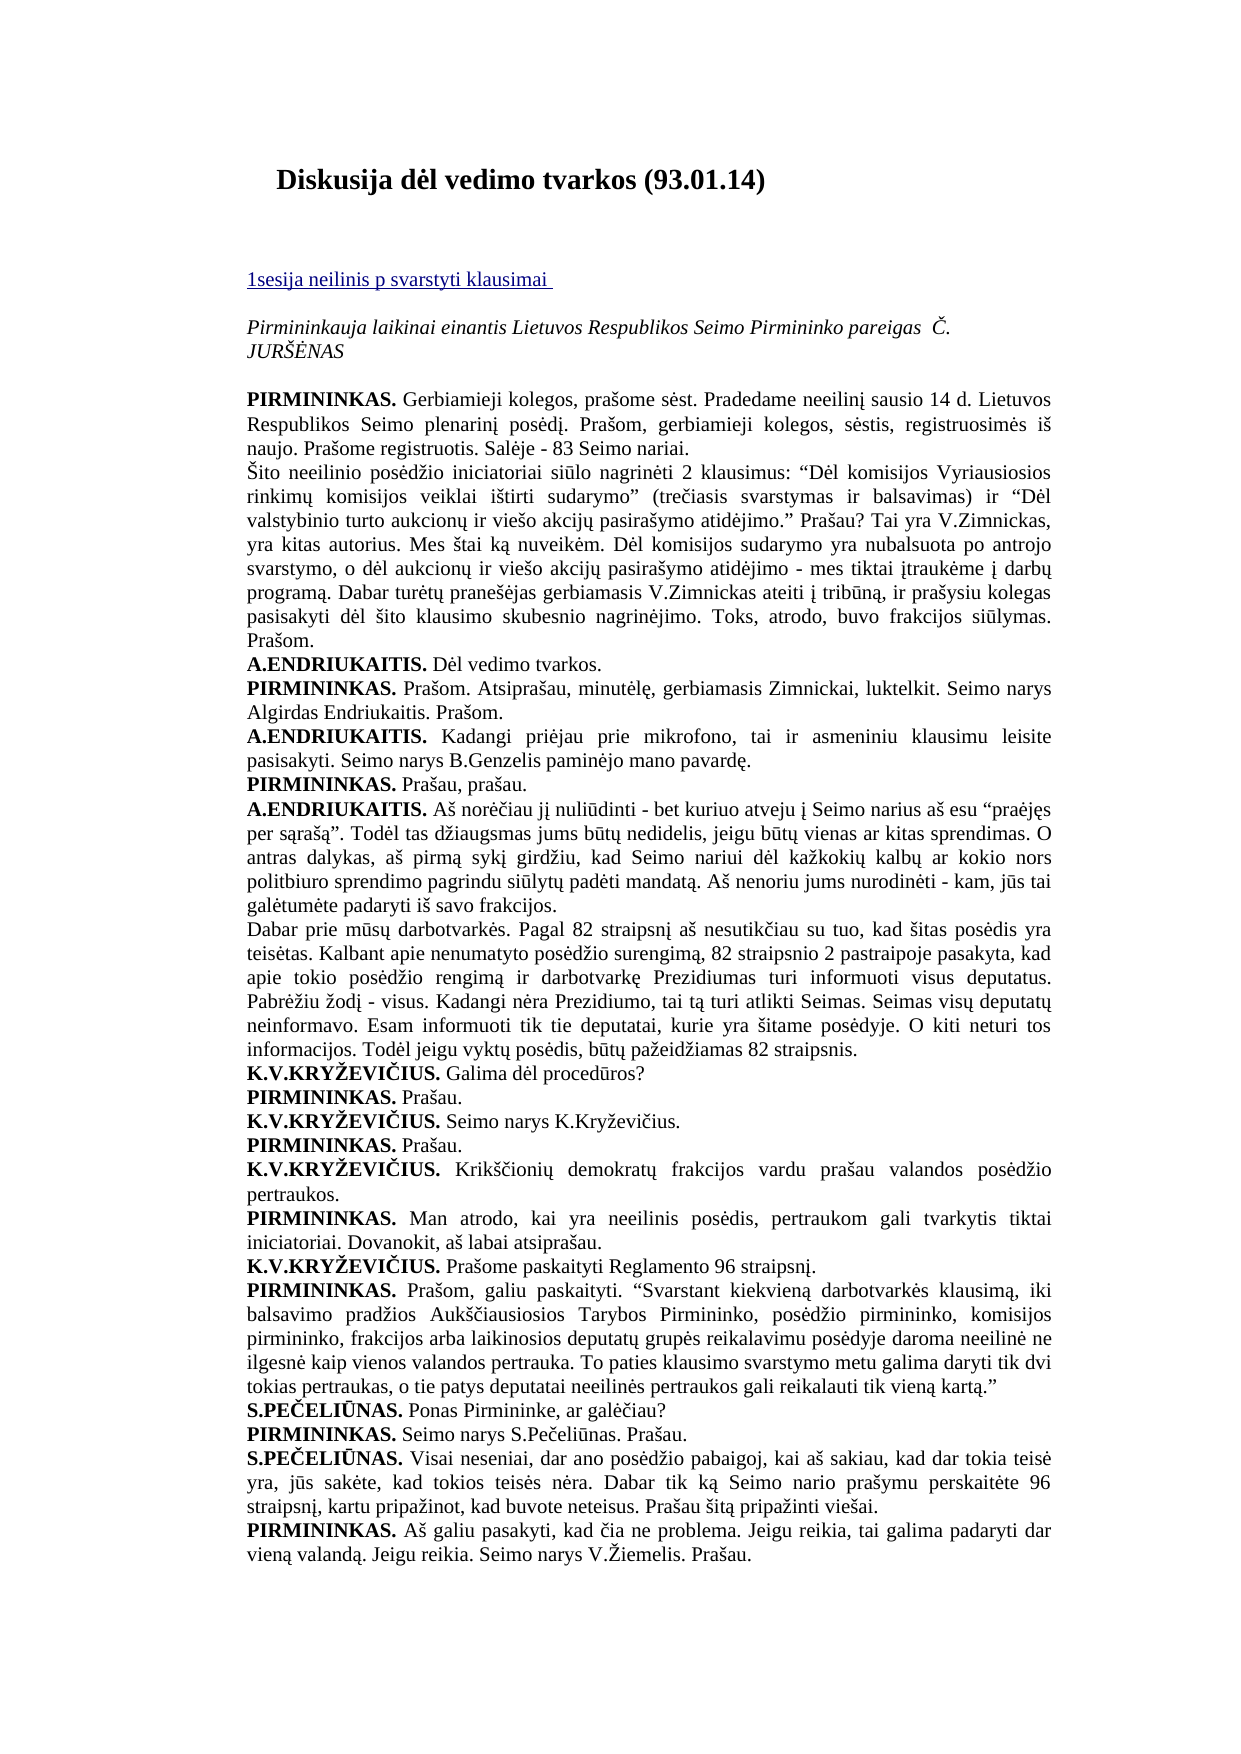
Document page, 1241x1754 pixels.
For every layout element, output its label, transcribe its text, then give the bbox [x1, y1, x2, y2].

text Šito neeilinio posėdžio iniciatoriai siūlo nagrinėti 2 klausimus: “Dėl komisijos Vyriausiosios rinkimų komisijos veiklai ištirti sudarymo” (trečiasis svarstymas ir balsavimas) ir “Dėl valstybinio turto aukcionų ir viešo akcijų pasirašymo atidėjimo.” Prašau? Tai yra V.Zimnickas, yra kitas autorius. Mes štai ką nuveikėm. Dėl komisijos sudarymo yra nubalsuota po antrojo svarstymo, o dėl aukcionų ir viešo akcijų pasirašymo atidėjimo - mes tiktai įtraukėme į darbų programą. Dabar turėtų pranešėjas gerbiamasis V.Zimnickas ateiti į tribūną, ir prašysiu kolegas pasisakyti dėl šito klausimo skubesnio nagrinėjimo. Toks, atrodo, buvo frakcijos siūlymas. Prašom. [247, 459, 1053, 652]
text K.V.KRYŽEVIČIUS. Krikščionių demokratų frakcijos vardu prašau valandos posėdžio pertraukos. [247, 1157, 1053, 1206]
text PIRMININKAS. Prašau. [247, 1085, 1053, 1109]
text A.ENDRIUKAITIS. Aš norėčiau jį nuliūdinti - bet kuriuo atveju į Seimo narius aš esu “praėjęs per sąrašą”. Todėl tas džiaugsmas jums būtų nedidelis, jeigu būtų vienas ar kitas sprendimas. O antras dalykas, aš pirmą sykį girdžiu, kad Seimo nariui dėl kažkokių kalbų ar kokio nors politbiuro sprendimo pagrindu siūlytų padėti mandatą. Aš nenoriu jums nurodinėti - kam, jūs tai galėtumėte padaryti iš savo frakcijos. [247, 796, 1053, 917]
text A.ENDRIUKAITIS. Kadangi priėjau prie mikrofono, tai ir asmeniniu klausimu leisite pasisakyti. Seimo narys B.Genzelis paminėjo mano pavardę. [247, 724, 1053, 772]
text S.PEČELIŪNAS. Visai neseniai, dar ano posėdžio pabaigoj, kai aš sakiau, kad dar tokia teisė yra, jūs sakėte, kad tokios teisės nėra. Dabar tik ką Seimo nario prašymu perskaitėte 96 straipsnį, kartu pripažinot, kad buvote neteisus. Prašau šitą pripažinti viešai. [247, 1446, 1053, 1518]
text PIRMININKAS. Prašom. Atsiprašau, minutėlę, gerbiamasis Zimnickai, luktelkit. Seimo narys Algirdas Endriukaitis. Prašom. [247, 676, 1053, 724]
text PIRMININKAS. Aš galiu pasakyti, kad čia ne problema. Jeigu reikia, tai galima padaryti dar vieną valandą. Jeigu reikia. Seimo narys V.Žiemelis. Prašau. [247, 1518, 1053, 1566]
text Dabar prie mūsų darbotvarkės. Pagal 82 straipsnį aš nesutikčiau su tuo, kad šitas posėdis yra teisėtas. Kalbant apie nenumatyto posėdžio surengimą, 82 straipsnio 2 pastraipoje pasakyta, kad apie tokio posėdžio rengimą ir darbotvarkę Prezidiumas turi informuoti visus deputatus. Pabrėžiu žodį - visus. Kadangi nėra Prezidiumo, tai tą turi atlikti Seimas. Seimas visų deputatų neinformavo. Esam informuoti tik tie deputatai, kurie yra šitame posėdyje. O kiti neturi tos informacijos. Todėl jeigu vyktų posėdis, būtų pažeidžiamas 82 straipsnis. [247, 917, 1053, 1061]
text A.ENDRIUKAITIS. Dėl vedimo tvarkos. [247, 652, 1053, 676]
text S.PEČELIŪNAS. Ponas Pirmininke, ar galėčiau? [247, 1398, 1053, 1422]
text 1sesija neilinis p svarstyti klausimai [247, 267, 1053, 291]
text PIRMININKAS. Prašau, prašau. [247, 772, 1053, 796]
text PIRMININKAS. Seimo narys S.Pečeliūnas. Prašau. [247, 1422, 1053, 1446]
text Pirmininkauja laikinai einantis Lietuvos Respublikos Seimo Pirmininko pareigas Č. JURŠĖNAS [247, 315, 1053, 363]
text PIRMININKAS. Gerbiamieji kolegos, prašome sėst. Pradedame neeilinį sausio 14 d. Lietuvos Respublikos Seimo plenarinį posėdį. Prašom, gerbiamieji kolegos, sėstis, registruosimės iš naujo. Prašome registruotis. Salėje - 83 Seimo nariai. [247, 387, 1053, 459]
text K.V.KRYŽEVIČIUS. Galima dėl procedūros? [247, 1061, 1053, 1085]
text Diskusija dėl vedimo tvarkos (93.01.14) [247, 162, 1053, 196]
text PIRMININKAS. Prašau. [247, 1133, 1053, 1157]
text K.V.KRYŽEVIČIUS. Seimo narys K.Kryževičius. [247, 1109, 1053, 1133]
text K.V.KRYŽEVIČIUS. Prašome paskaityti Reglamento 96 straipsnį. [247, 1254, 1053, 1278]
text PIRMININKAS. Man atrodo, kai yra neeilinis posėdis, pertraukom gali tvarkytis tiktai iniciatoriai. Dovanokit, aš labai atsiprašau. [247, 1206, 1053, 1254]
text PIRMININKAS. Prašom, galiu paskaityti. “Svarstant kiekvieną darbotvarkės klausimą, iki balsavimo pradžios Aukščiausiosios Tarybos Pirmininko, posėdžio pirmininko, komisijos pirmininko, frakcijos arba laikinosios deputatų grupės reikalavimu posėdyje daroma neeilinė ne ilgesnė kaip vienos valandos pertrauka. To paties klausimo svarstymo metu galima daryti tik dvi tokias pertraukas, o tie patys deputatai neeilinės pertraukos gali reikalauti tik vieną kartą.” [247, 1278, 1053, 1398]
